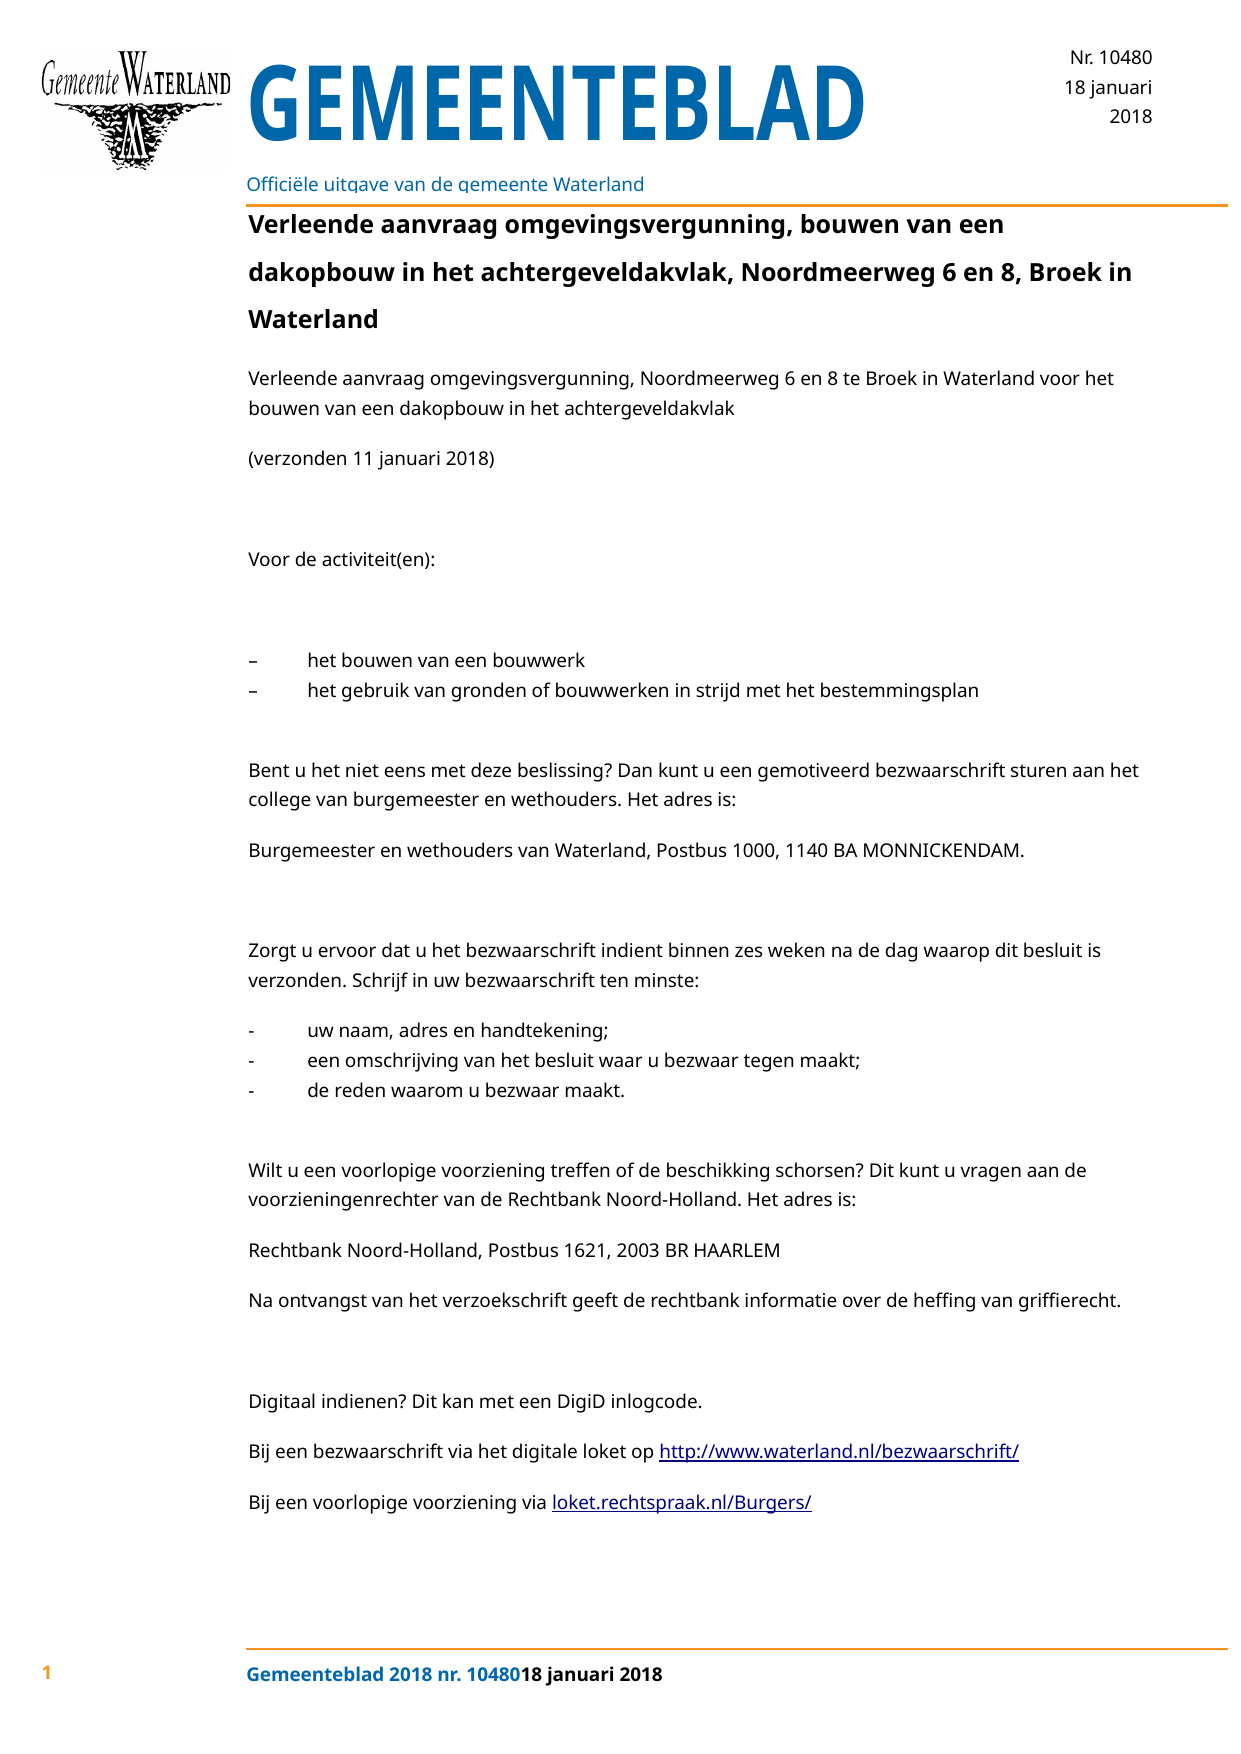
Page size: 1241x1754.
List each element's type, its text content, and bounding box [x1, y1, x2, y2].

text Digitaal indienen? Dit kan met een DigiD inlogcode. [248, 1388, 1152, 1414]
text Bij een bezwaarschrift via het digitale loket op http://www.waterland.nl/bezwaarschrift/ [248, 1438, 1152, 1464]
list het bouwen van een bouwwerk [248, 647, 1152, 673]
text Wilt u een voorlopige voorziening treffen of de beschikking schorsen? Dit kunt u vragen aan de voorzieningenrechter van de Rechtbank Noord-Holland. Het adres is: [248, 1157, 1152, 1212]
text Rechtbank Noord-Holland, Postbus 1621, 2003 BR HAARLEM [248, 1237, 1152, 1262]
text Verleende aanvraag omgevingsvergunning, bouwen van een dakopbouw in het achtergeveldakvlak, Noordmeerweg 6 en 8, Broek in Waterland [248, 207, 1152, 336]
text Na ontvangst van het verzoekschrift geeft de rechtbank informatie over de heffing van griffierecht. [248, 1287, 1152, 1313]
text Bent u het niet eens met deze beslissing? Dan kunt u een gemotiveerd bezwaarschrift sturen aan het college van burgemeester en wethouders. Het adres is: [248, 757, 1152, 812]
list het gebruik van gronden of bouwwerken in strijd met het bestemmingsplan [248, 677, 1152, 702]
text Burgemeester en wethouders van Waterland, Postbus 1000, 1140 BA MONNICKENDAM. [248, 837, 1152, 862]
text Zorgt u ervoor dat u het bezwaarschrift indient binnen zes weken na de dag waarop dit besluit is verzonden. Schrijf in uw bezwaarschrift ten minste: [248, 938, 1152, 993]
list uw naam, adres en handtekening; [248, 1018, 1152, 1043]
list de reden waarom u bezwaar maakt. [248, 1077, 1152, 1102]
text Bij een voorlopige voorziening via loket.rechtspraak.nl/Burgers/ [248, 1489, 1152, 1514]
text (verzonden 11 januari 2018) [248, 446, 1152, 471]
text Verleende aanvraag omgevingsvergunning, Noordmeerweg 6 en 8 te Broek in Waterland voor het bouwen van een dakopbouw in het achtergeveldakvlak [248, 366, 1152, 421]
picture [41, 47, 231, 172]
list een omschrijving van het besluit waar u bezwaar tegen maakt; [248, 1047, 1152, 1073]
text Voor de activiteit(en): [248, 546, 1152, 572]
